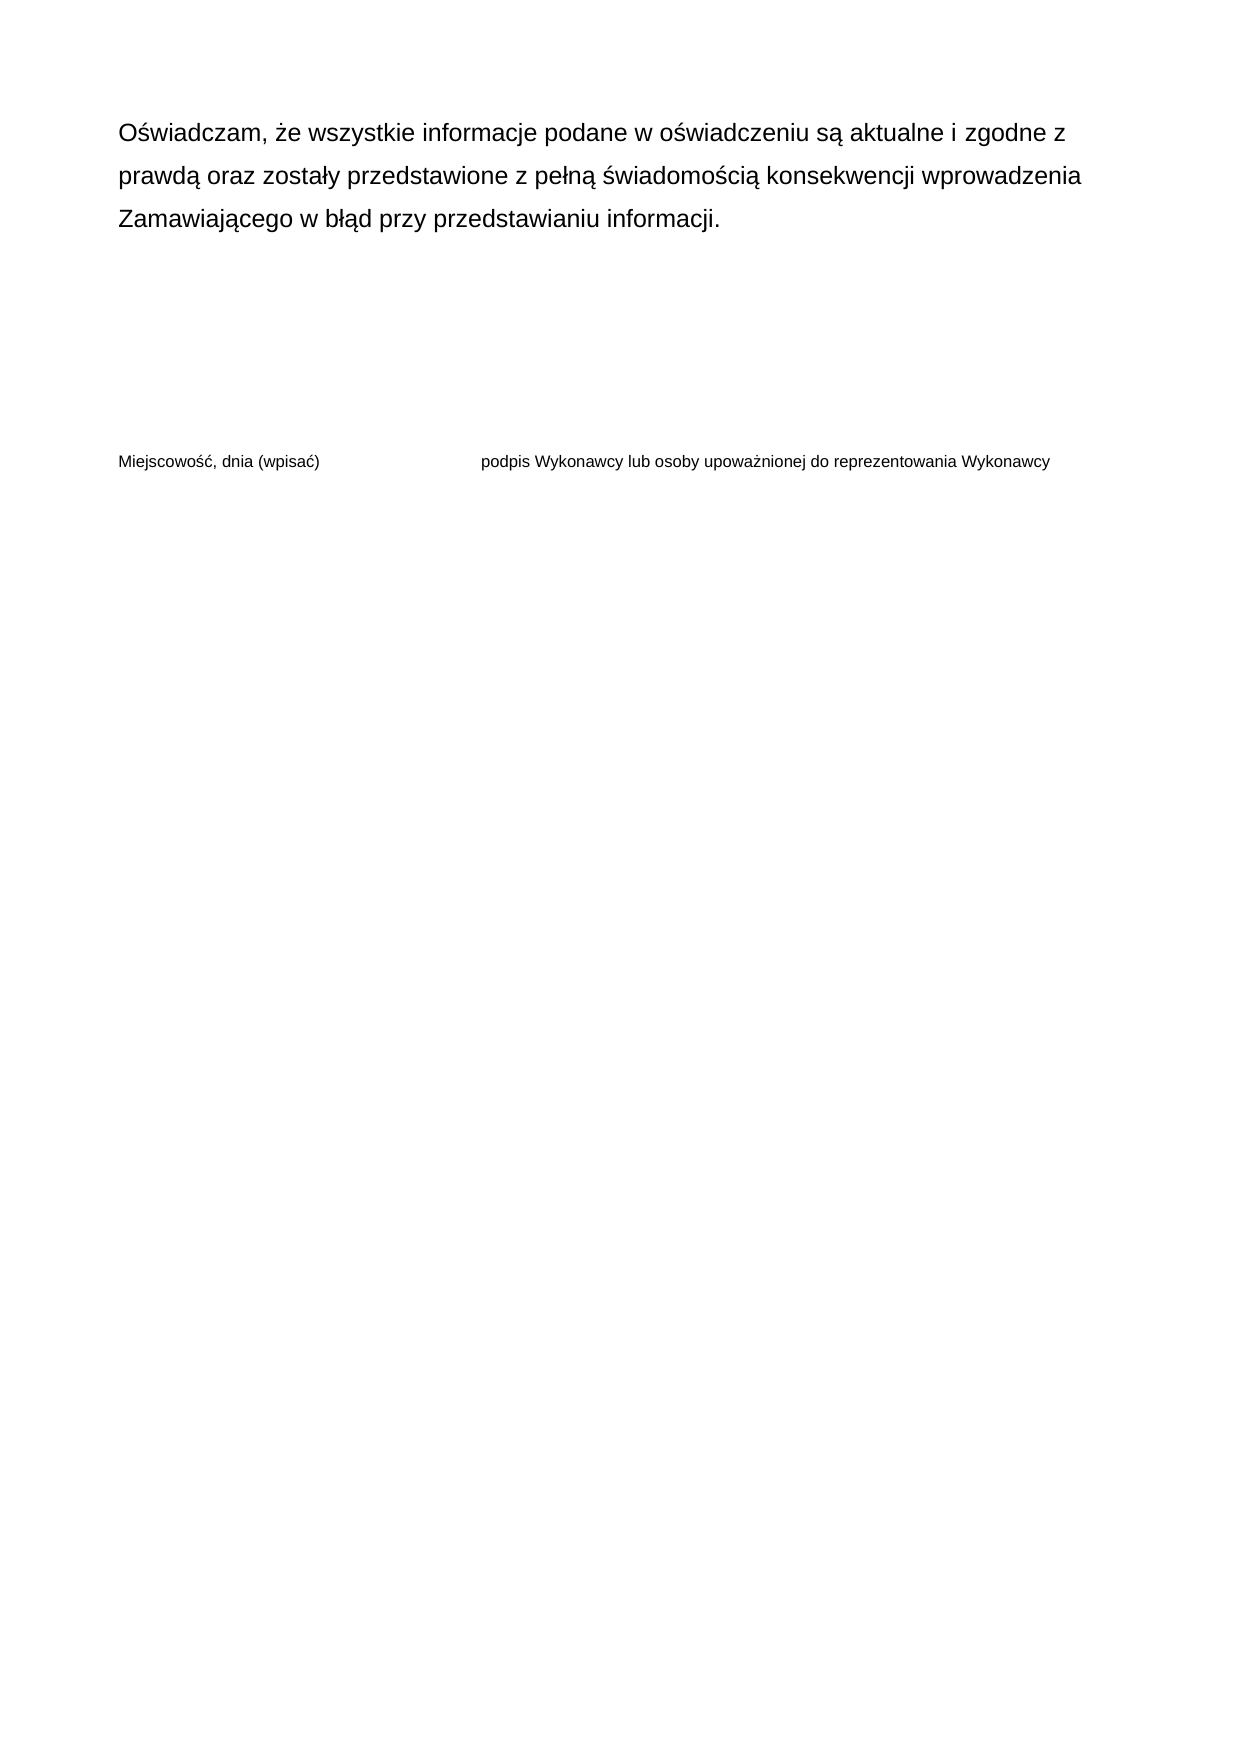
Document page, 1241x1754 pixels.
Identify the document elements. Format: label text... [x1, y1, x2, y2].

text Miejscowość, dnia (wpisać) podpis Wykonawcy lub osoby upoważnionej do reprezentowania Wykonawcy [118, 448, 1122, 472]
text Oświadczam, że wszystkie informacje podane w oświadczeniu są aktualne i zgodne z prawdą oraz zostały przedstawione z pełną świadomością konsekwencji wprowadzenia Zamawiającego w błąd przy przedstawianiu informacji. [118, 118, 1122, 233]
